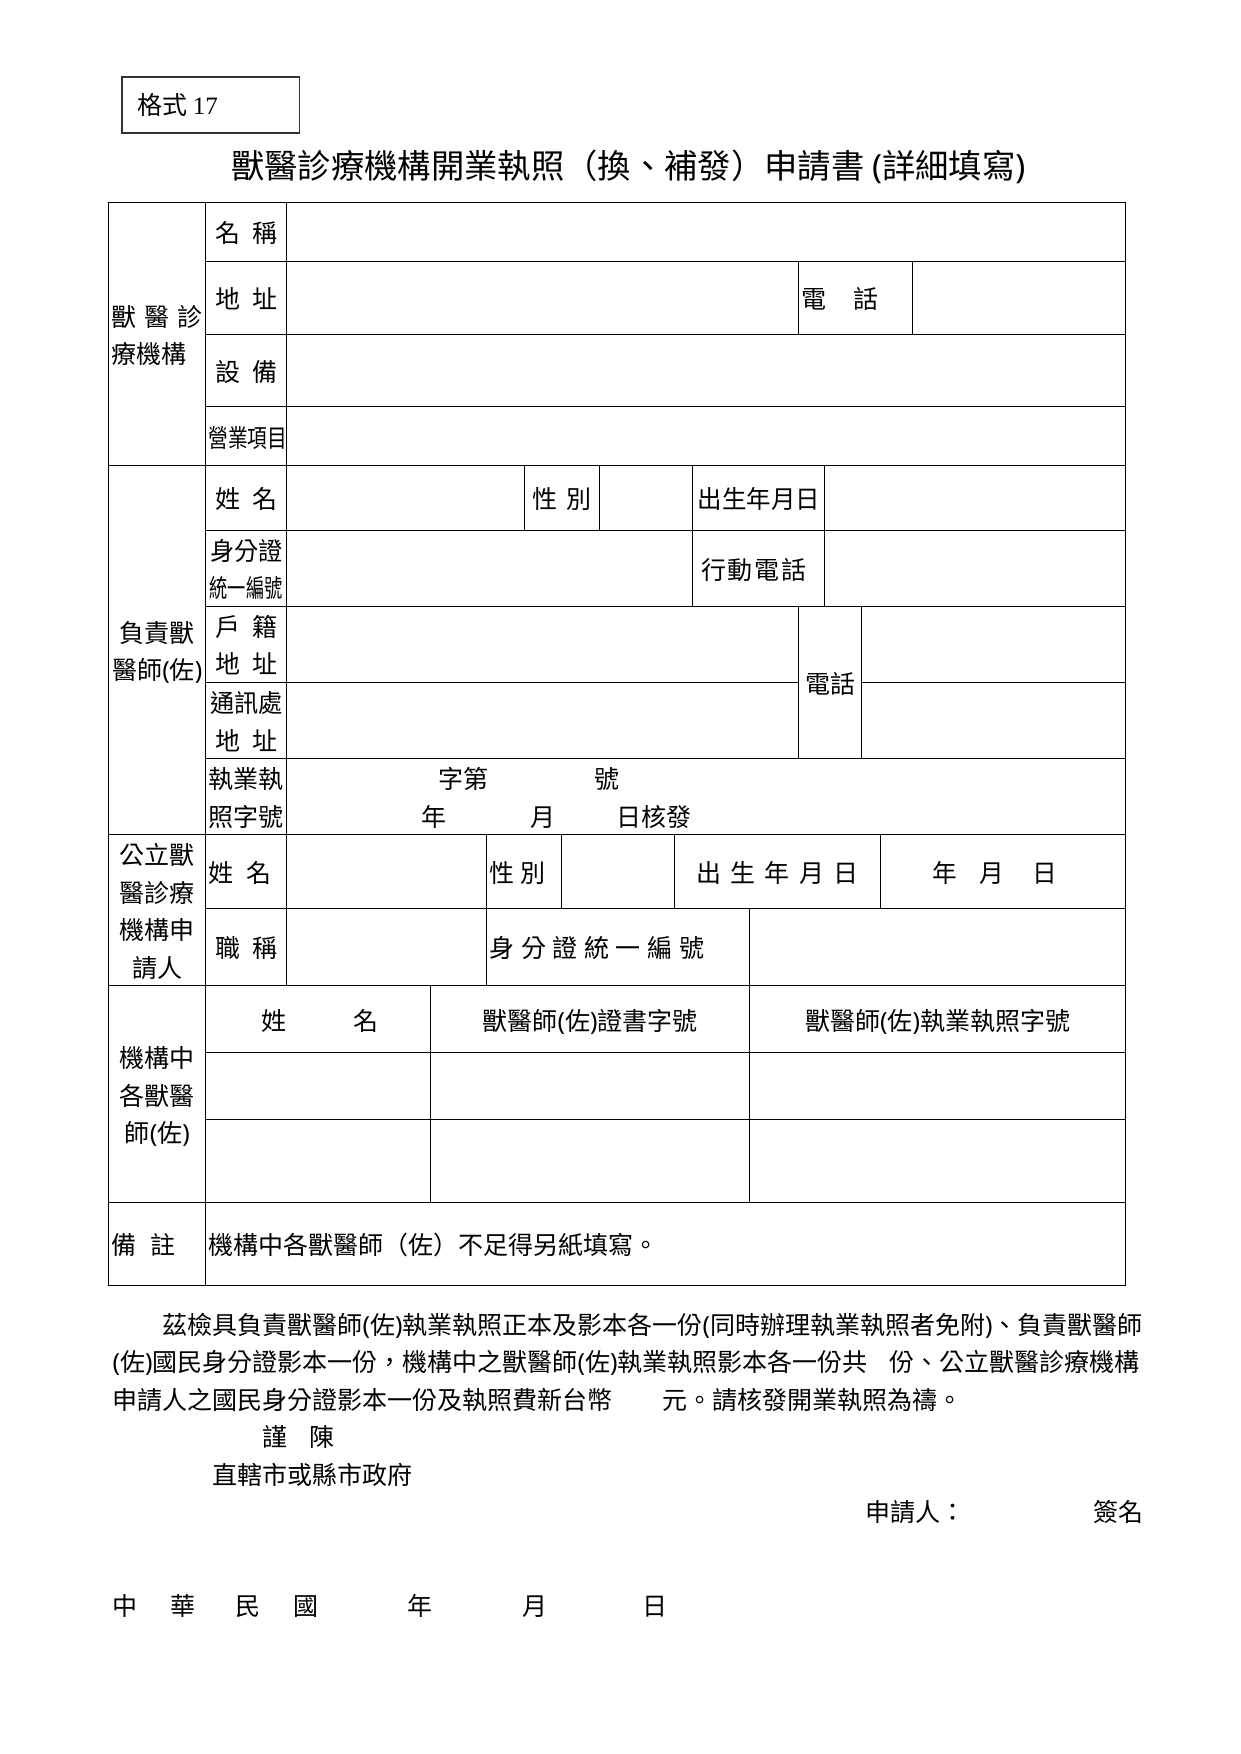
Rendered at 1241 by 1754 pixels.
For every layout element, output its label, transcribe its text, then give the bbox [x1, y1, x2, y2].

table_cell 職稱 [206, 909, 286, 985]
table_cell [913, 262, 1125, 334]
table_cell 地址 [206, 262, 286, 334]
table_cell 機構中各獸醫師（佐）不足得另紙填寫。 [206, 1203, 1125, 1285]
table_cell 字第 號 年 月 日核發 [287, 759, 1125, 834]
table_cell [825, 466, 1125, 530]
table_header 獸醫診療機構 [109, 203, 205, 465]
table_cell 通訊處 地址 [206, 683, 286, 758]
table_cell [287, 607, 798, 682]
table_cell [287, 531, 692, 606]
table_cell 電話 [799, 607, 861, 758]
table_cell 備註 [109, 1203, 205, 1285]
text 格式17 [138, 85, 284, 121]
text [123, 78, 299, 132]
text 申請人： 簽名 [112, 1492, 1144, 1529]
text 中 華 民 國 年 月 日 [112, 1586, 1144, 1623]
table_cell [431, 1120, 749, 1202]
table_cell 性別 [525, 466, 599, 530]
table_cell 獸醫師(佐)證書字號 [431, 986, 749, 1052]
table_cell [862, 683, 1125, 758]
table_cell [206, 1120, 430, 1202]
table_cell 姓名 [206, 986, 430, 1052]
table_cell [431, 1053, 749, 1119]
table_cell [750, 909, 1125, 985]
table_cell [862, 607, 1125, 682]
table_cell 機構中各獸醫師(佐) [109, 986, 205, 1202]
table_cell 姓名 [206, 466, 286, 530]
text 獸醫診療機構開業執照（換、補發）申請書 (詳細填寫) [112, 127, 1144, 202]
table_cell 出生年月日 [675, 835, 880, 908]
table_cell [562, 835, 674, 908]
table_cell [287, 835, 486, 908]
table_header 名稱 [206, 203, 286, 261]
table_cell [206, 1053, 430, 1119]
table_cell [287, 335, 1125, 406]
table_cell [287, 407, 1125, 465]
table_cell [287, 262, 798, 334]
text 謹 陳 [112, 1417, 1144, 1454]
table_cell 姓名 [206, 835, 286, 908]
table_cell 電 話 [799, 262, 912, 334]
table_header [287, 203, 1125, 261]
text 茲檢具負責獸醫師(佐)執業執照正本及影本各一份(同時辦理執業執照者免附)、負責獸醫師(佐)國民身分證影本一份，機構中之獸醫師(佐)執業執照影本各一份共 份、公立獸醫診療機構申請人之國民身分證影本一份及執照費新台幣 元。請核發開業執照為禱。 [112, 1304, 1144, 1417]
table_cell [750, 1053, 1125, 1119]
table_cell [287, 909, 486, 985]
table_cell 行動電話 [693, 531, 824, 606]
table_cell 年 月 日 [881, 835, 1125, 908]
table_cell 執業執照字號 [206, 759, 286, 834]
table_cell 負責獸醫師(佐) [109, 466, 205, 834]
table_cell [750, 1120, 1125, 1202]
table_cell [287, 466, 524, 530]
table_cell [287, 683, 798, 758]
text 直轄市或縣市政府 [112, 1454, 1144, 1492]
table_cell 身分證統一編號 [487, 909, 749, 985]
table_cell 出生年月日 [693, 466, 824, 530]
table_cell 性 別 [487, 835, 561, 908]
table_cell 設備 [206, 335, 286, 406]
table_cell 公立獸醫診療機構申請人 [109, 835, 205, 985]
table_cell 戶籍 地址 [206, 607, 286, 682]
table_cell 身分證 統一編號 [206, 531, 286, 606]
table_cell 獸醫師(佐)執業執照字號 [750, 986, 1125, 1052]
table_cell [600, 466, 692, 530]
table_cell [825, 531, 1125, 606]
table_cell 營業項目 [206, 407, 286, 465]
